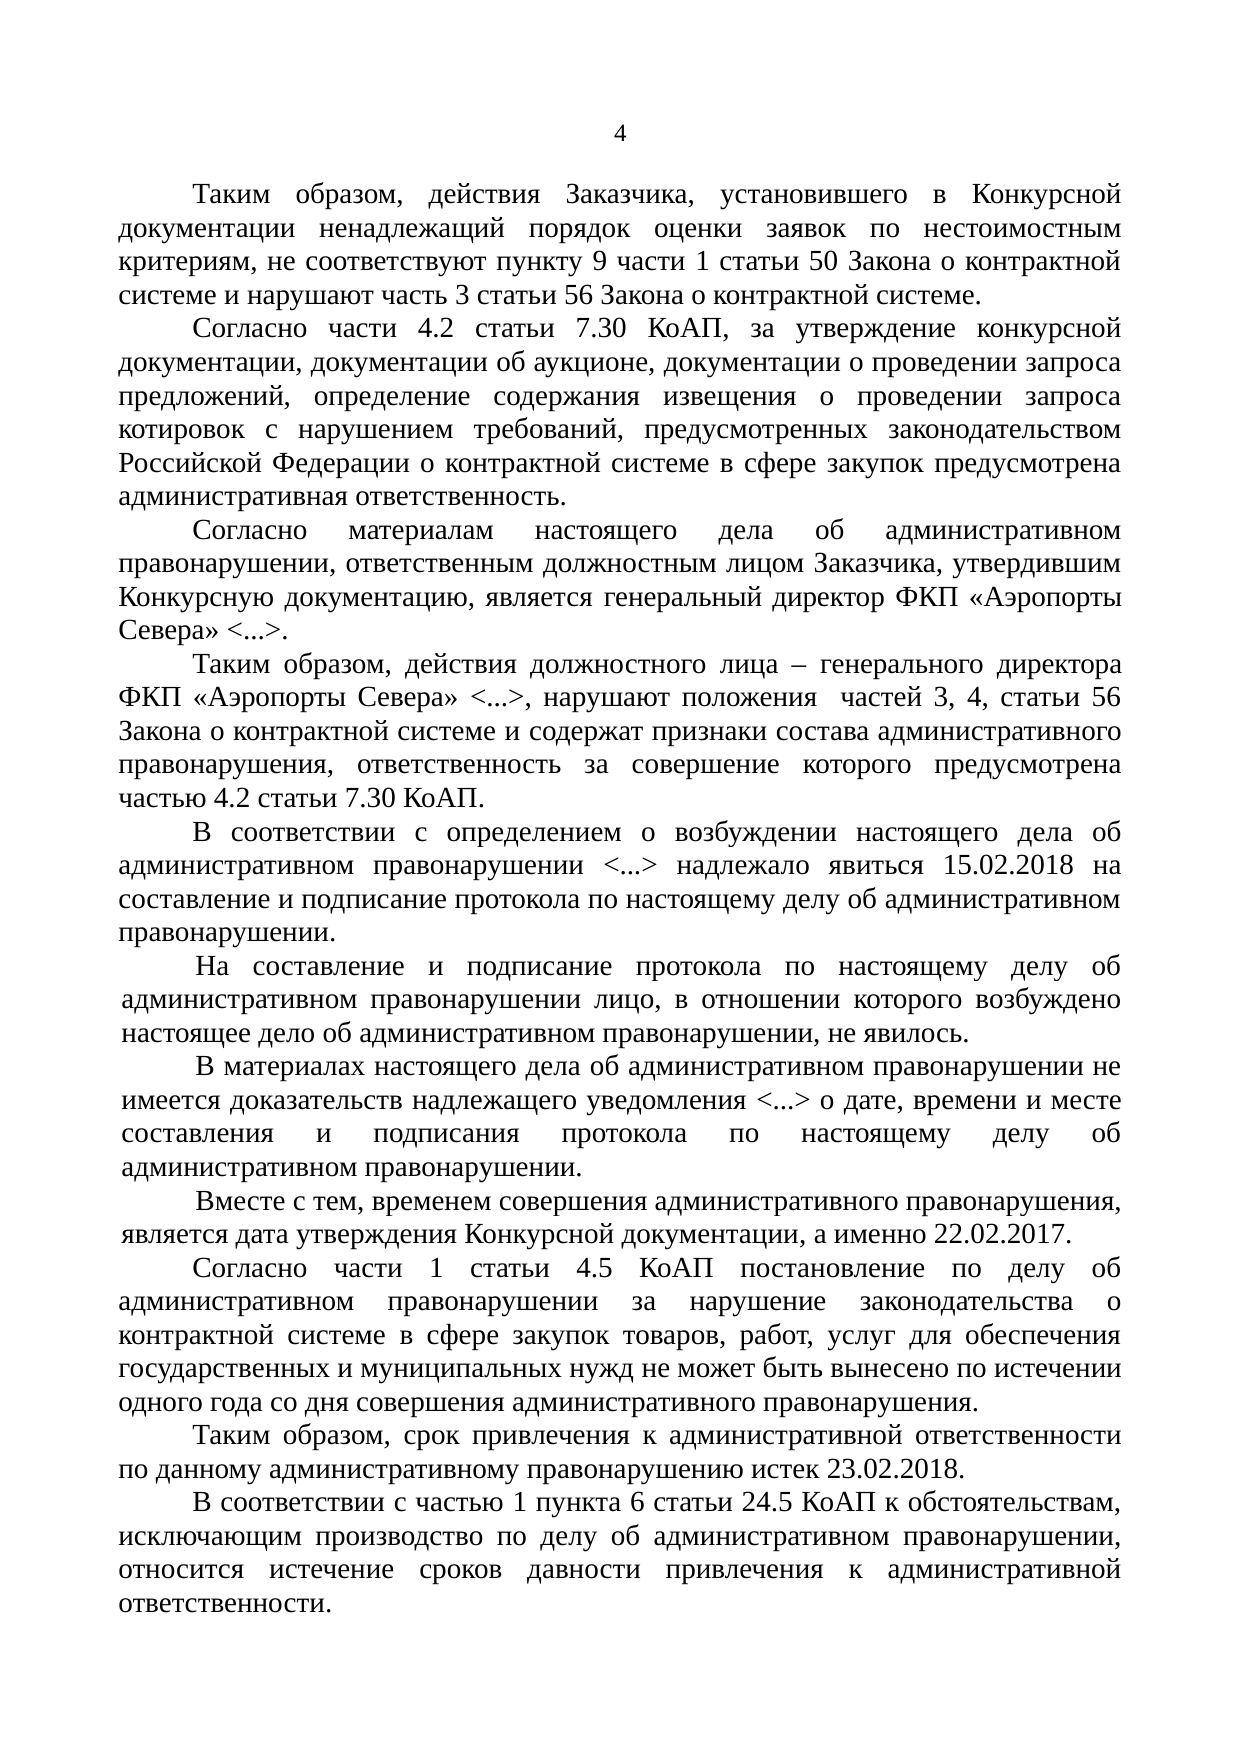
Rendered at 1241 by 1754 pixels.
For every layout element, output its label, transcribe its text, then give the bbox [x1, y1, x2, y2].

text На составление и подписание протокола по настоящему делу об административном правонарушении лицо, в отношении которого возбуждено настоящее дело об административном правонарушении, не явилось. [121, 948, 1122, 1048]
text Таким образом, срок привлечения к административной ответственности по данному административному правонарушению истек 23.02.2018. [118, 1417, 1122, 1484]
text В соответствии с определением о возбуждении настоящего дела об административном правонарушении <...> надлежало явиться 15.02.2018 на составление и подписание протокола по настоящему делу об административном правонарушении. [118, 814, 1122, 948]
text В соответствии с частью 1 пункта 6 статьи 24.5 КоАП к обстоятельствам, исключающим производство по делу об административном правонарушении, относится истечение сроков давности привлечения к административной ответственности. [118, 1484, 1122, 1619]
text Таким образом, действия должностного лица – генерального директора ФКП «Аэропорты Севера» <...>, нарушают положения частей 3, 4, статьи 56 Закона о контрактной системе и содержат признаки состава административного правонарушения, ответственность за совершение которого предусмотрена частью 4.2 статьи 7.30 КоАП. [118, 646, 1122, 814]
text Вместе с тем, временем совершения административного правонарушения, является дата утверждения Конкурсной документации, а именно 22.02.2017. [121, 1183, 1122, 1250]
text Согласно материалам настоящего дела об административном правонарушении, ответственным должностным лицом Заказчика, утвердившим Конкурсную документацию, является генеральный директор ФКП «Аэропорты Севера» <...>. [118, 512, 1122, 646]
text В материалах настоящего дела об административном правонарушении не имеется доказательств надлежащего уведомления <...> о дате, времени и месте составления и подписания протокола по настоящему делу об административном правонарушении. [121, 1048, 1122, 1183]
text Согласно части 1 статьи 4.5 КоАП постановление по делу об административном правонарушении за нарушение законодательства о контрактной системе в сфере закупок товаров, работ, услуг для обеспечения государственных и муниципальных нужд не может быть вынесено по истечении одного года со дня совершения административного правонарушения. [118, 1250, 1122, 1417]
text Согласно части 4.2 статьи 7.30 КоАП, за утверждение конкурсной документации, документации об аукционе, документации о проведении запроса предложений, определение содержания извещения о проведении запроса котировок с нарушением требований, предусмотренных законодательством Российской Федерации о контрактной системе в сфере закупок предусмотрена административная ответственность. [118, 311, 1122, 512]
text Таким образом, действия Заказчика, установившего в Конкурсной документации ненадлежащий порядок оценки заявок по нестоимостным критериям, не соответствуют пункту 9 части 1 статьи 50 Закона о контрактной системе и нарушают часть 3 статьи 56 Закона о контрактной системе. [118, 176, 1122, 311]
